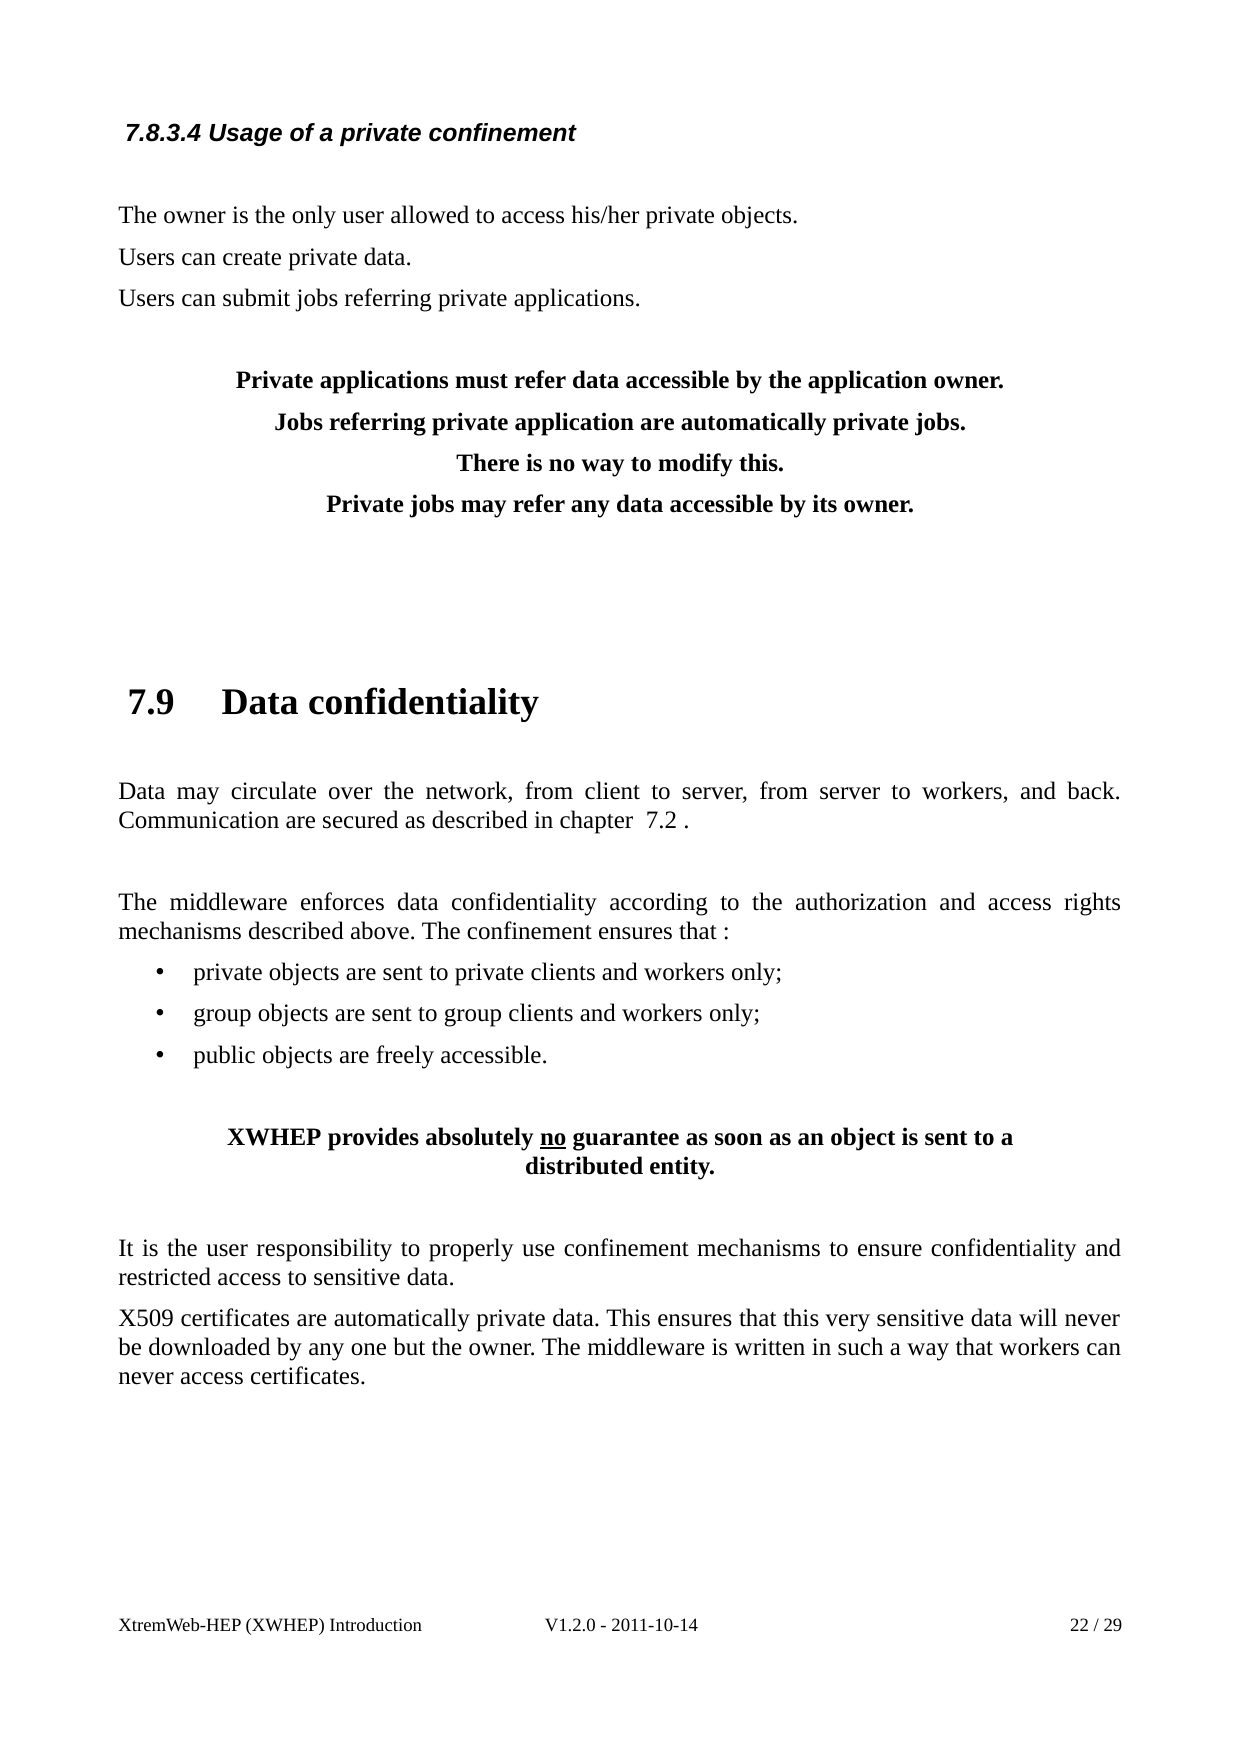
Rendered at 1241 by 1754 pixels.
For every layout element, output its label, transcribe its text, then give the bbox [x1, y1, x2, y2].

text Users can submit jobs referring private applications. [118, 283, 1122, 312]
text There is no way to modify this. [179, 448, 1061, 477]
text Private applications must refer data accessible by the application owner. [179, 365, 1061, 394]
list public objects are freely accessible. [156, 1040, 1122, 1068]
text XWHEP provides absolutely no guarantee as soon as an object is sent to a distributed entity. [179, 1122, 1061, 1180]
text Jobs referring private application are automatically private jobs. [179, 407, 1061, 435]
text Private jobs may refer any data accessible by its owner. [179, 489, 1061, 518]
text Data may circulate over the network, from client to server, from server to workers, and back. Communication are secured as described in chapter 7.2 . [118, 776, 1122, 833]
text Users can create private data. [118, 242, 1122, 270]
subtitle Usage of a private confinement [118, 118, 1122, 147]
list private objects are sent to private clients and workers only; [156, 957, 1122, 986]
subtitle Data confidentiality [118, 679, 1122, 722]
list group objects are sent to group clients and workers only; [156, 998, 1122, 1027]
text X509 certificates are automatically private data. This ensures that this very sensitive data will never be downloaded by any one but the owner. The middleware is written in such a way that workers can never access certificates. [118, 1303, 1122, 1390]
text The middleware enforces data confidentiality according to the authorization and access rights mechanisms described above. The confinement ensures that : [118, 887, 1122, 945]
text The owner is the only user allowed to access his/her private objects. [118, 200, 1122, 229]
text It is the user responsibility to properly use confinement mechanisms to ensure confidentiality and restricted access to sensitive data. [118, 1233, 1122, 1291]
